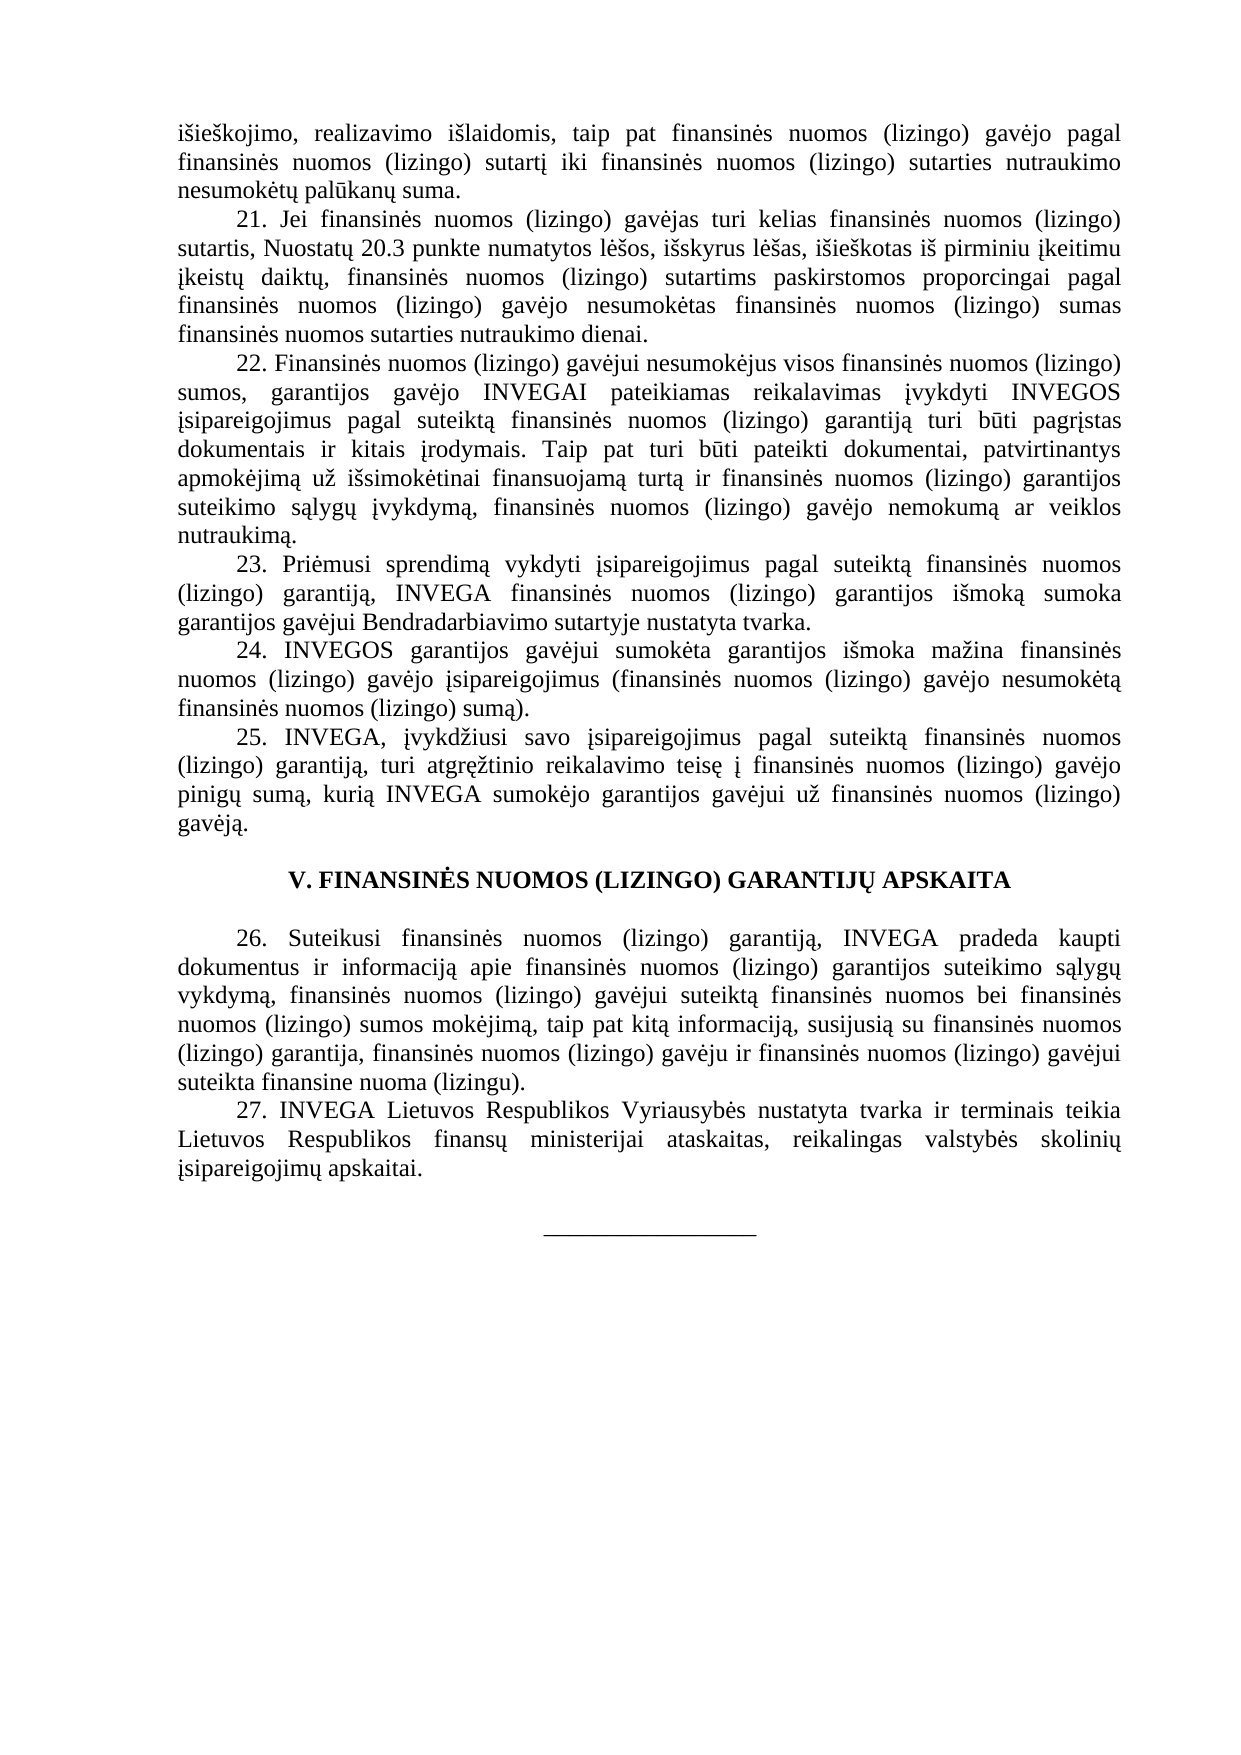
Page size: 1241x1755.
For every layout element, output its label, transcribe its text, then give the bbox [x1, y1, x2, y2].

text 27. INVEGA Lietuvos Respublikos Vyriausybės nustatyta tvarka ir terminais teikia Lietuvos Respublikos finansų ministerijai ataskaitas, reikalingas valstybės skolinių įsipareigojimų apskaitai. [177, 1096, 1122, 1182]
text 25. INVEGA, įvykdžiusi savo įsipareigojimus pagal suteiktą finansinės nuomos (lizingo) garantiją, turi atgręžtinio reikalavimo teisę į finansinės nuomos (lizingo) gavėjo pinigų sumą, kurią INVEGA sumokėjo garantijos gavėjui už finansinės nuomos (lizingo) gavėją. [177, 722, 1122, 837]
text _________________ [177, 1211, 1122, 1239]
text 26. Suteikusi finansinės nuomos (lizingo) garantiją, INVEGA pradeda kaupti dokumentus ir informaciją apie finansinės nuomos (lizingo) garantijos suteikimo sąlygų vykdymą, finansinės nuomos (lizingo) gavėjui suteiktą finansinės nuomos bei finansinės nuomos (lizingo) sumos mokėjimą, taip pat kitą informaciją, susijusią su finansinės nuomos (lizingo) garantija, finansinės nuomos (lizingo) gavėju ir finansinės nuomos (lizingo) gavėjui suteikta finansine nuoma (lizingu). [177, 923, 1122, 1096]
text 22. Finansinės nuomos (lizingo) gavėjui nesumokėjus visos finansinės nuomos (lizingo) sumos, garantijos gavėjo INVEGAI pateikiamas reikalavimas įvykdyti INVEGOS įsipareigojimus pagal suteiktą finansinės nuomos (lizingo) garantiją turi būti pagrįstas dokumentais ir kitais įrodymais. Taip pat turi būti pateikti dokumentai, patvirtinantys apmokėjimą už išsimokėtinai finansuojamą turtą ir finansinės nuomos (lizingo) garantijos suteikimo sąlygų įvykdymą, finansinės nuomos (lizingo) gavėjo nemokumą ar veiklos nutraukimą. [177, 348, 1122, 549]
text 23. Priėmusi sprendimą vykdyti įsipareigojimus pagal suteiktą finansinės nuomos (lizingo) garantiją, INVEGA finansinės nuomos (lizingo) garantijos išmoką sumoka garantijos gavėjui Bendradarbiavimo sutartyje nustatyta tvarka. [177, 549, 1122, 636]
text išieškojimo, realizavimo išlaidomis, taip pat finansinės nuomos (lizingo) gavėjo pagal finansinės nuomos (lizingo) sutartį iki finansinės nuomos (lizingo) sutarties nutraukimo nesumokėtų palūkanų suma. [177, 118, 1122, 204]
text 24. INVEGOS garantijos gavėjui sumokėta garantijos išmoka mažina finansinės nuomos (lizingo) gavėjo įsipareigojimus (finansinės nuomos (lizingo) gavėjo nesumokėtą finansinės nuomos (lizingo) sumą). [177, 636, 1122, 722]
text 21. Jei finansinės nuomos (lizingo) gavėjas turi kelias finansinės nuomos (lizingo) sutartis, Nuostatų 20.3 punkte numatytos lėšos, išskyrus lėšas, išieškotas iš pirminiu įkeitimu įkeistų daiktų, finansinės nuomos (lizingo) sutartims paskirstomos proporcingai pagal finansinės nuomos (lizingo) gavėjo nesumokėtas finansinės nuomos (lizingo) sumas finansinės nuomos sutarties nutraukimo dienai. [177, 204, 1122, 348]
text V. FINANSINĖS NUOMOS (LIZINGO) garantijų apskaita [177, 866, 1122, 894]
